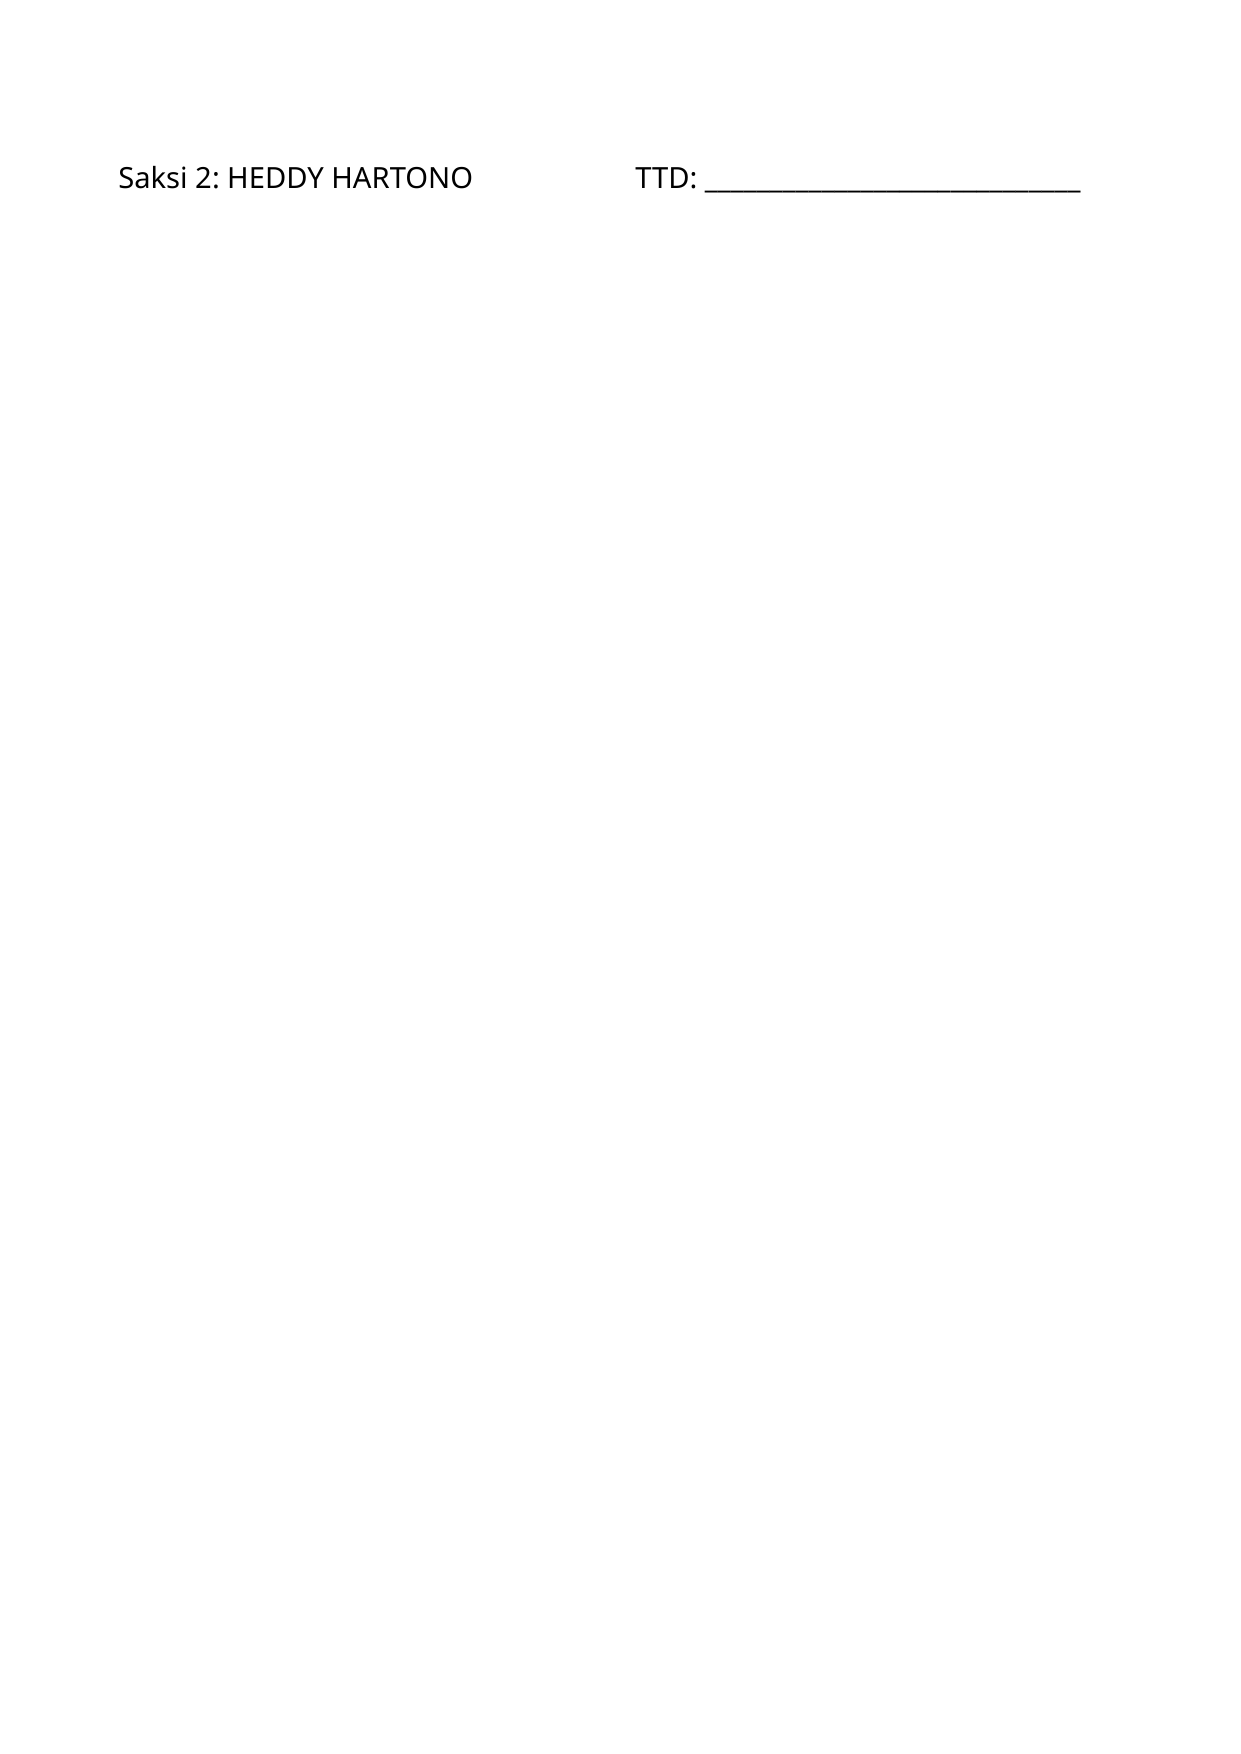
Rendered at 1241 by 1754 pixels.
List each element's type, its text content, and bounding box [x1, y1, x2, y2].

text Saksi 2: HEDDY HARTONO TTD: _____________________________ [118, 158, 1122, 197]
